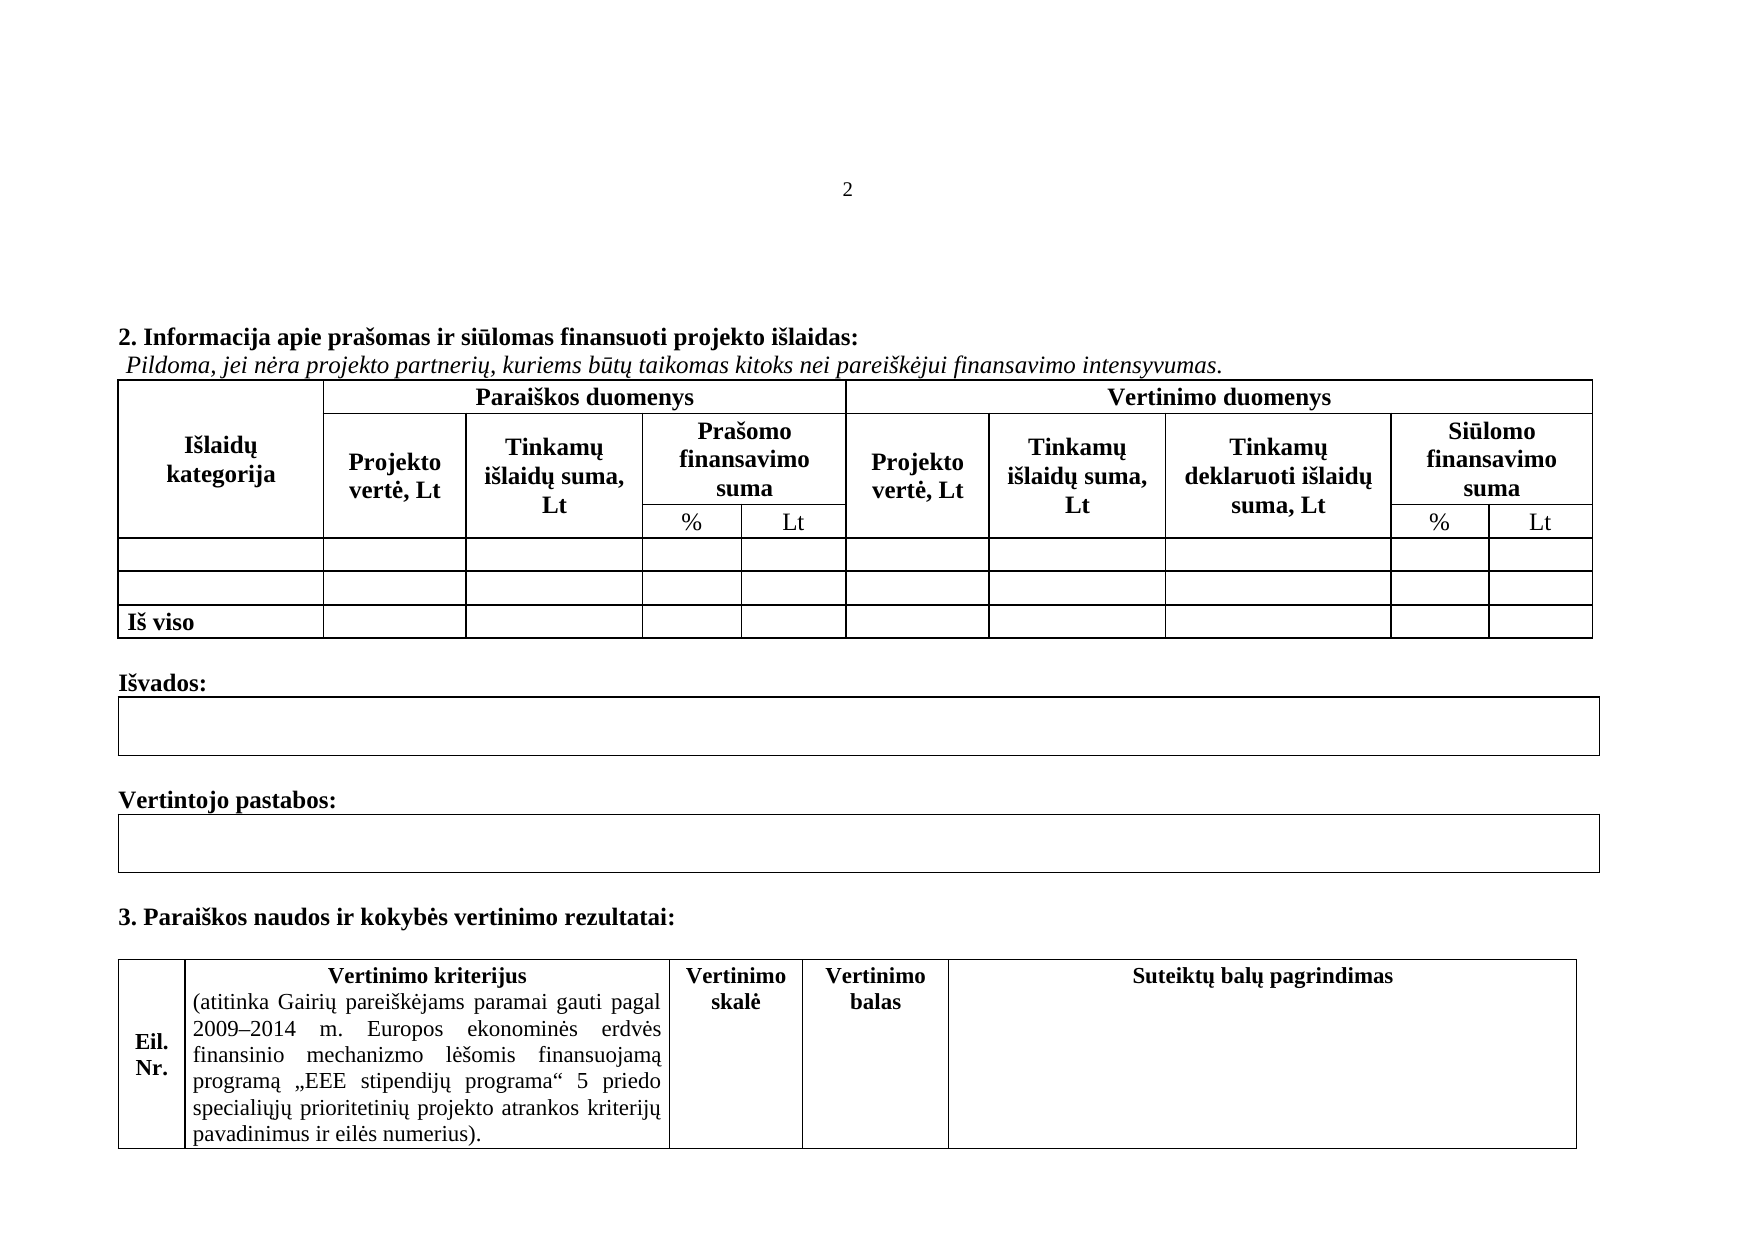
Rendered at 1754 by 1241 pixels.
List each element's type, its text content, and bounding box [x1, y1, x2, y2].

table_cell [847, 606, 988, 637]
table_cell [742, 539, 845, 570]
table_cell % [1392, 505, 1488, 537]
table_header Vertinimo balas [803, 960, 948, 1148]
table_cell [119, 539, 323, 570]
table_cell [324, 539, 465, 570]
table_cell [324, 606, 465, 637]
table_cell [1166, 572, 1390, 604]
text Išvados: [118, 668, 1577, 696]
table_cell Lt [742, 505, 845, 537]
table_cell [1392, 539, 1488, 570]
table_cell [467, 539, 642, 570]
table_cell [643, 539, 741, 570]
table_cell Tinkamų deklaruoti išlaidų suma, Lt [1166, 414, 1390, 537]
table_cell [1392, 572, 1488, 604]
table_cell [1490, 606, 1592, 637]
table_cell [467, 606, 642, 637]
table_header Išlaidų kategorija [119, 381, 323, 537]
table_cell [643, 606, 741, 637]
table_cell [990, 539, 1165, 570]
text Pildoma, jei nėra projekto partnerių, kuriems būtų taikomas kitoks nei pareiškėjui finansavimo intensyvumas. [118, 350, 1577, 379]
table_cell Iš viso [119, 606, 323, 637]
table_cell % [643, 505, 741, 537]
table_header Vertinimo duomenys [847, 381, 1592, 413]
table_cell [1166, 539, 1390, 570]
text Vertintojo pastabos: [118, 785, 1577, 813]
table_cell Tinkamų išlaidų suma, Lt [467, 414, 642, 537]
table_cell [643, 572, 741, 604]
table_cell [990, 606, 1165, 637]
table_header Vertinimo kriterijus (atitinka Gairių pareiškėjams paramai gauti pagal 2009–2014 m. Europos ekonominės erdvės finansinio mechanizmo lėšomis finansuojamą programą „EEE stipendijų programa“ 5 priedo specialiųjų prioritetinių projekto atrankos kriterijų pavadinimus ir eilės numerius). [186, 960, 669, 1148]
table_cell Tinkamų išlaidų suma, Lt [990, 414, 1165, 537]
text 2. Informacija apie prašomas ir siūlomas finansuoti projekto išlaidas: [118, 322, 1577, 350]
table_cell [742, 572, 845, 604]
table_cell [1392, 606, 1488, 637]
table_cell Prašomo finansavimo suma [643, 414, 845, 503]
table_cell Projekto vertė, Lt [324, 414, 465, 537]
table_header Vertinimo skalė [670, 960, 802, 1148]
table_header [119, 698, 1599, 755]
table_cell [1490, 572, 1592, 604]
table_cell [467, 572, 642, 604]
table_cell [847, 572, 988, 604]
text 3. Paraiškos naudos ir kokybės vertinimo rezultatai: [118, 902, 1577, 931]
table_cell [990, 572, 1165, 604]
table_cell Projekto vertė, Lt [847, 414, 988, 537]
table_cell Siūlomo finansavimo suma [1392, 414, 1592, 503]
table_header Eil. Nr. [119, 960, 184, 1148]
table_header [119, 815, 1599, 872]
table_cell Lt [1490, 505, 1592, 537]
table_cell [119, 572, 323, 604]
table_cell [324, 572, 465, 604]
table_header Suteiktų balų pagrindimas [949, 960, 1576, 1148]
table_cell [1490, 539, 1592, 570]
table_cell [1166, 606, 1390, 637]
table_header Paraiškos duomenys [324, 381, 845, 413]
table_cell [847, 539, 988, 570]
table_cell [742, 606, 845, 637]
